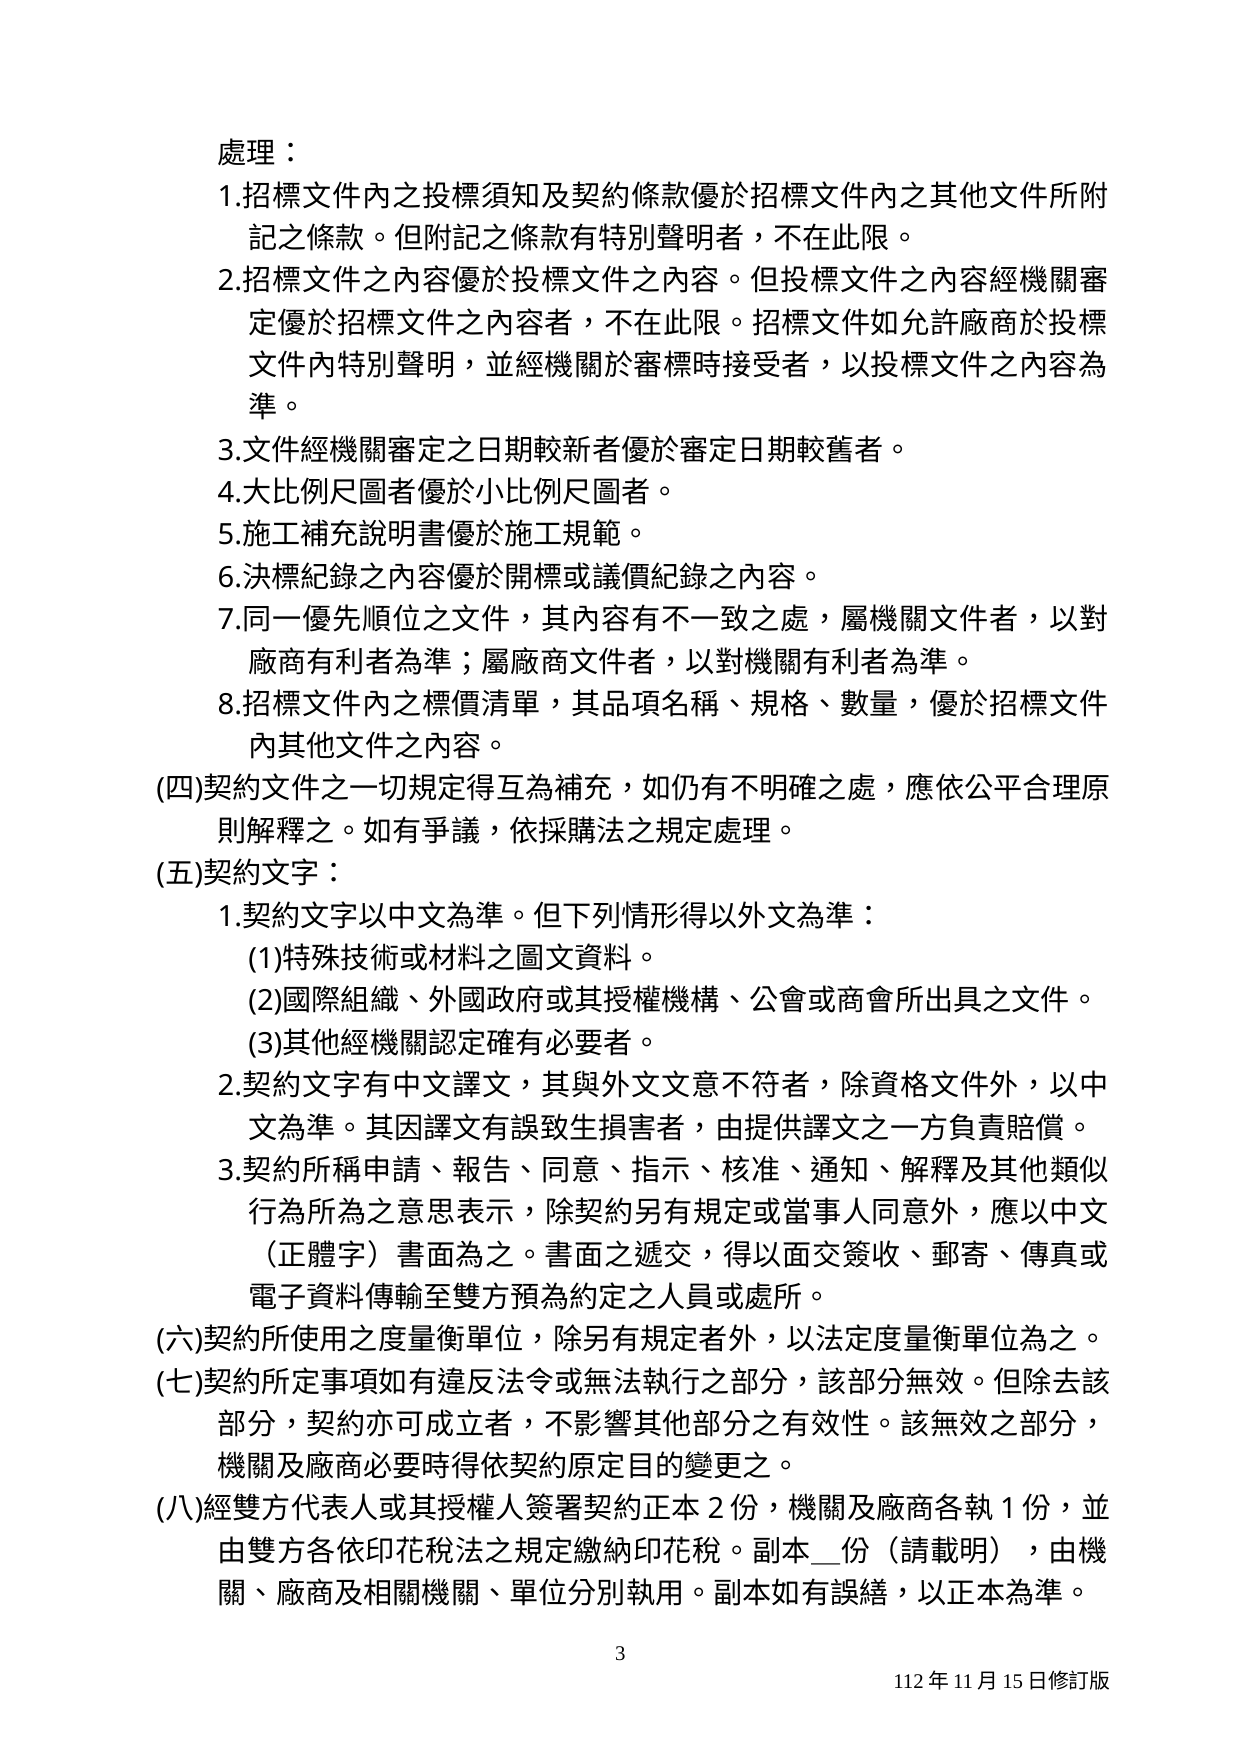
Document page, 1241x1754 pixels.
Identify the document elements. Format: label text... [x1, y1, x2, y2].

text (五)契約文字： [156, 850, 1110, 892]
text (四)契約文件之一切規定得互為補充，如仍有不明確之處，應依公平合理原則解釋之。如有爭議，依採購法之規定處理。 [156, 765, 1110, 850]
text (八)經雙方代表人或其授權人簽署契約正本2份，機關及廠商各執1份，並由雙方各依印花稅法之規定繳納印花稅。副本＿份（請載明），由機關、廠商及相關機關、單位分別執用。副本如有誤繕，以正本為準。 [156, 1485, 1110, 1612]
text (3)其他經機關認定確有必要者。 [248, 1019, 1110, 1062]
text 7.同一優先順位之文件，其內容有不一致之處，屬機關文件者，以對廠商有利者為準；屬廠商文件者，以對機關有利者為準。 [217, 596, 1110, 680]
text 8.招標文件內之標價清單，其品項名稱、規格、數量，優於招標文件內其他文件之內容。 [217, 680, 1110, 765]
text 2.招標文件之內容優於投標文件之內容。但投標文件之內容經機關審定優於招標文件之內容者，不在此限。招標文件如允許廠商於投標文件內特別聲明，並經機關於審標時接受者，以投標文件之內容為準。 [217, 257, 1110, 426]
text (1)特殊技術或材料之圖文資料。 [248, 934, 1110, 977]
text 3.文件經機關審定之日期較新者優於審定日期較舊者。 [217, 426, 1110, 468]
text (2)國際組織、外國政府或其授權機構、公會或商會所出具之文件。 [248, 977, 1110, 1019]
text 3.契約所稱申請、報告、同意、指示、核准、通知、解釋及其他類似行為所為之意思表示，除契約另有規定或當事人同意外，應以中文（正體字）書面為之。書面之遞交，得以面交簽收、郵寄、傳真或電子資料傳輸至雙方預為約定之人員或處所。 [217, 1146, 1110, 1316]
text 1.招標文件內之投標須知及契約條款優於招標文件內之其他文件所附記之條款。但附記之條款有特別聲明者，不在此限。 [217, 172, 1110, 257]
text 2.契約文字有中文譯文，其與外文文意不符者，除資格文件外，以中文為準。其因譯文有誤致生損害者，由提供譯文之一方負責賠償。 [217, 1062, 1110, 1146]
text (六)契約所使用之度量衡單位，除另有規定者外，以法定度量衡單位為之。 [156, 1316, 1110, 1358]
text 處理： [156, 130, 1110, 172]
text 5.施工補充說明書優於施工規範。 [217, 511, 1110, 553]
text 1.契約文字以中文為準。但下列情形得以外文為準： [217, 892, 1110, 934]
text (七)契約所定事項如有違反法令或無法執行之部分，該部分無效。但除去該部分，契約亦可成立者，不影響其他部分之有效性。該無效之部分，機關及廠商必要時得依契約原定目的變更之。 [156, 1358, 1110, 1485]
text 6.決標紀錄之內容優於開標或議價紀錄之內容。 [217, 553, 1110, 596]
text 4.大比例尺圖者優於小比例尺圖者。 [217, 468, 1110, 511]
